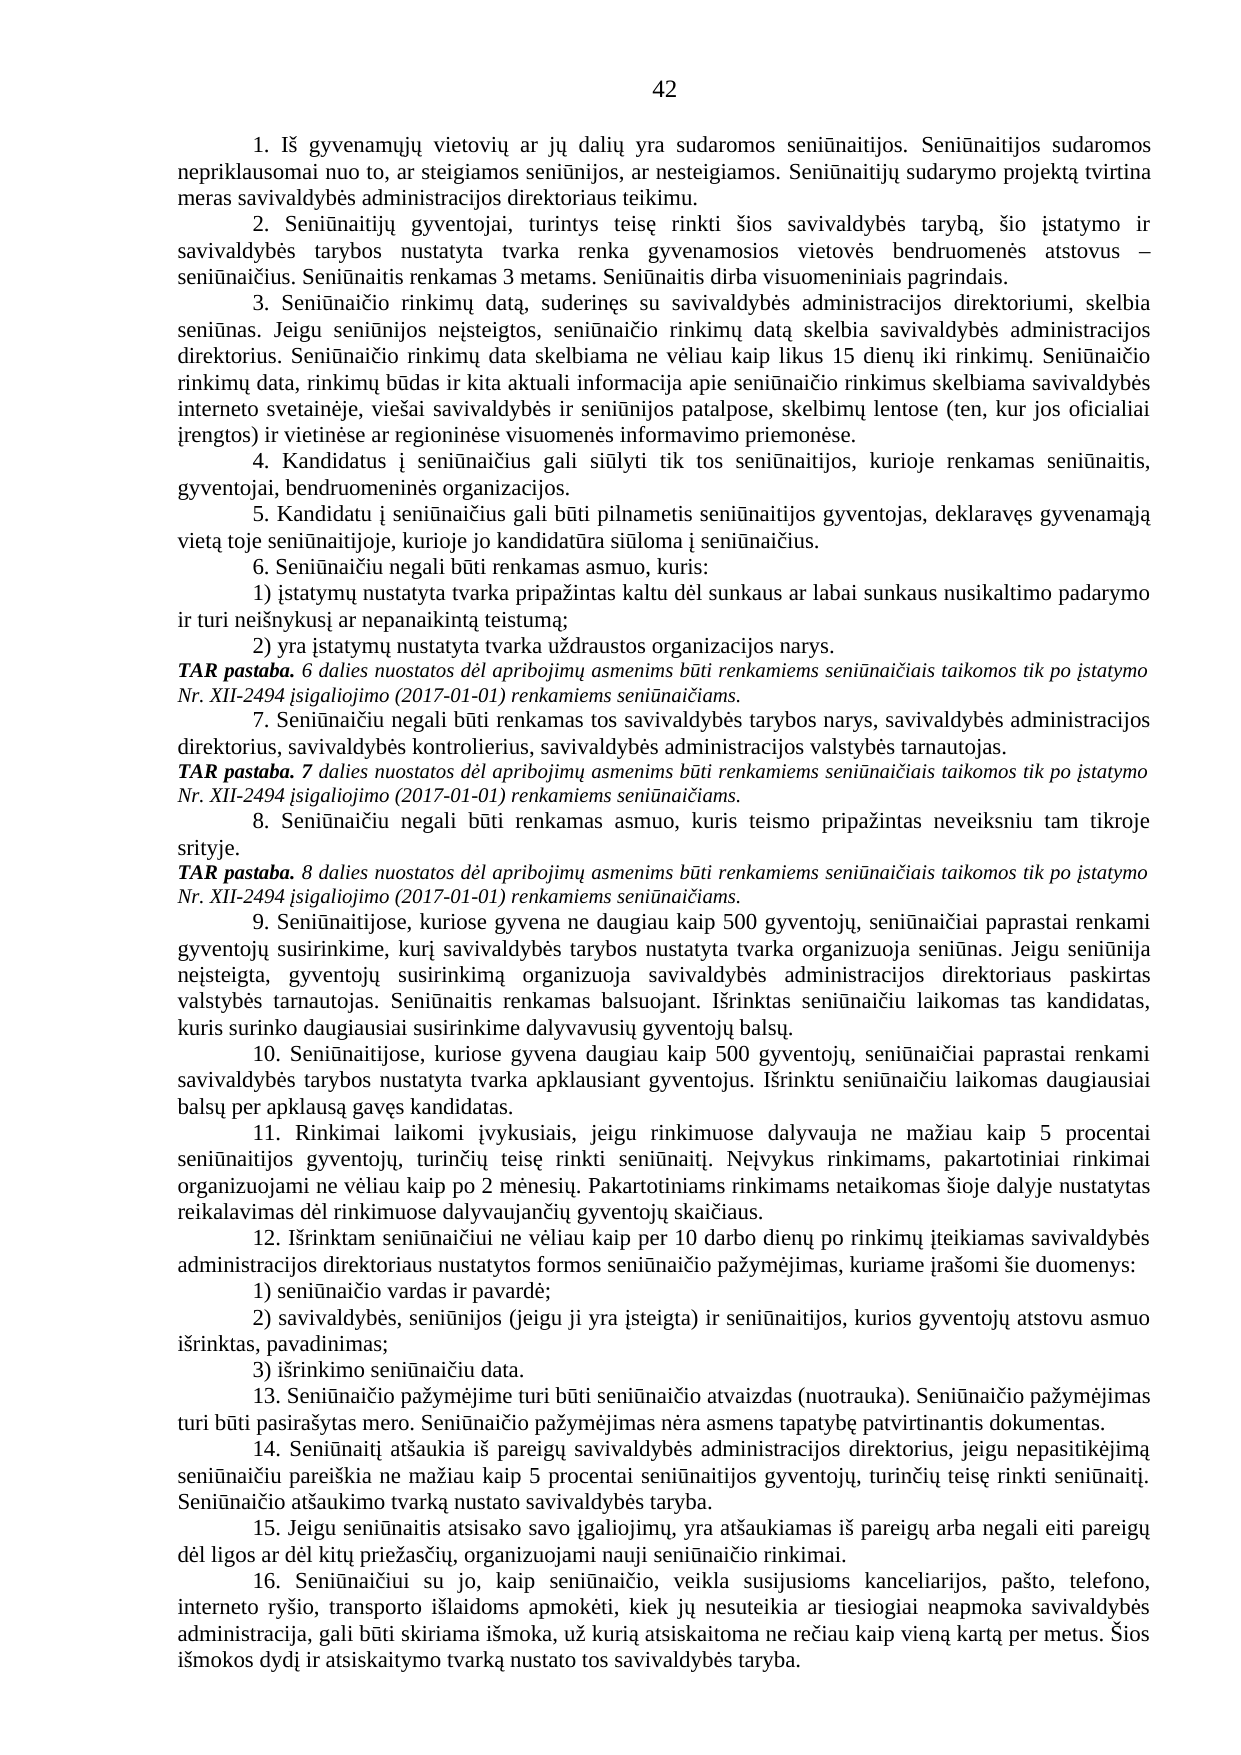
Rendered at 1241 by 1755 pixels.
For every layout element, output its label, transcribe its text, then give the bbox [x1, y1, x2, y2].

text 6. Seniūnaičiu negali būti renkamas asmuo, kuris: [177, 553, 1152, 579]
text TAR pastaba. 8 dalies nuostatos dėl apribojimų asmenims būti renkamiems seniūnaičiais taikomos tik po įstatymo Nr. XII-2494 įsigaliojimo (2017-01-01) renkamiems seniūnaičiams. [177, 860, 1152, 908]
text 8. Seniūnaičiu negali būti renkamas asmuo, kuris teismo pripažintas neveiksniu tam tikroje srityje. [177, 807, 1152, 860]
text 16. Seniūnaičiui su jo, kaip seniūnaičio, veikla susijusioms kanceliarijos, pašto, telefono, interneto ryšio, transporto išlaidoms apmokėti, kiek jų nesuteikia ar tiesiogiai neapmoka savivaldybės administracija, gali būti skiriama išmoka, už kurią atsiskaitoma ne rečiau kaip vieną kartą per metus. Šios išmokos dydį ir atsiskaitymo tvarką nustato tos savivaldybės taryba. [177, 1567, 1152, 1672]
text 1) įstatymų nustatyta tvarka pripažintas kaltu dėl sunkaus ar labai sunkaus nusikaltimo padarymo ir turi neišnykusį ar nepanaikintą teistumą; [177, 579, 1152, 632]
text 2) savivaldybės, seniūnijos (jeigu ji yra įsteigta) ir seniūnaitijos, kurios gyventojų atstovu asmuo išrinktas, pavadinimas; [177, 1303, 1152, 1356]
text 7. Seniūnaičiu negali būti renkamas tos savivaldybės tarybos narys, savivaldybės administracijos direktorius, savivaldybės kontrolierius, savivaldybės administracijos valstybės tarnautojas. [177, 707, 1152, 759]
text 5. Kandidatu į seniūnaičius gali būti pilnametis seniūnaitijos gyventojas, deklaravęs gyvenamąją vietą toje seniūnaitijoje, kurioje jo kandidatūra siūloma į seniūnaičius. [177, 500, 1152, 553]
text 2. Seniūnaitijų gyventojai, turintys teisę rinkti šios savivaldybės tarybą, šio įstatymo ir savivaldybės tarybos nustatyta tvarka renka gyvenamosios vietovės bendruomenės atstovus – seniūnaičius. Seniūnaitis renkamas 3 metams. Seniūnaitis dirba visuomeniniais pagrindais. [177, 210, 1152, 289]
text 11. Rinkimai laikomi įvykusiais, jeigu rinkimuose dalyvauja ne mažiau kaip 5 procentai seniūnaitijos gyventojų, turinčių teisę rinkti seniūnaitį. Neįvykus rinkimams, pakartotiniai rinkimai organizuojami ne vėliau kaip po 2 mėnesių. Pakartotiniams rinkimams netaikomas šioje dalyje nustatytas reikalavimas dėl rinkimuose dalyvaujančių gyventojų skaičiaus. [177, 1119, 1152, 1224]
text 2) yra įstatymų nustatyta tvarka uždraustos organizacijos narys. [177, 632, 1152, 658]
text 10. Seniūnaitijose, kuriose gyvena daugiau kaip 500 gyventojų, seniūnaičiai paprastai renkami savivaldybės tarybos nustatyta tvarka apklausiant gyventojus. Išrinktu seniūnaičiu laikomas daugiausiai balsų per apklausą gavęs kandidatas. [177, 1040, 1152, 1119]
text 3. Seniūnaičio rinkimų datą, suderinęs su savivaldybės administracijos direktoriumi, skelbia seniūnas. Jeigu seniūnijos neįsteigtos, seniūnaičio rinkimų datą skelbia savivaldybės administracijos direktorius. Seniūnaičio rinkimų data skelbiama ne vėliau kaip likus 15 dienų iki rinkimų. Seniūnaičio rinkimų data, rinkimų būdas ir kita aktuali informacija apie seniūnaičio rinkimus skelbiama savivaldybės interneto svetainėje, viešai savivaldybės ir seniūnijos patalpose, skelbimų lentose (ten, kur jos oficialiai įrengtos) ir vietinėse ar regioninėse visuomenės informavimo priemonėse. [177, 289, 1152, 448]
text 15. Jeigu seniūnaitis atsisako savo įgaliojimų, yra atšaukiamas iš pareigų arba negali eiti pareigų dėl ligos ar dėl kitų priežasčių, organizuojami nauji seniūnaičio rinkimai. [177, 1514, 1152, 1567]
text 4. Kandidatus į seniūnaičius gali siūlyti tik tos seniūnaitijos, kurioje renkamas seniūnaitis, gyventojai, bendruomeninės organizacijos. [177, 448, 1152, 500]
text 9. Seniūnaitijose, kuriose gyvena ne daugiau kaip 500 gyventojų, seniūnaičiai paprastai renkami gyventojų susirinkime, kurį savivaldybės tarybos nustatyta tvarka organizuoja seniūnas. Jeigu seniūnija neįsteigta, gyventojų susirinkimą organizuoja savivaldybės administracijos direktoriaus paskirtas valstybės tarnautojas. Seniūnaitis renkamas balsuojant. Išrinktas seniūnaičiu laikomas tas kandidatas, kuris surinko daugiausiai susirinkime dalyvavusių gyventojų balsų. [177, 908, 1152, 1040]
text 14. Seniūnaitį atšaukia iš pareigų savivaldybės administracijos direktorius, jeigu nepasitikėjimą seniūnaičiu pareiškia ne mažiau kaip 5 procentai seniūnaitijos gyventojų, turinčių teisę rinkti seniūnaitį. Seniūnaičio atšaukimo tvarką nustato savivaldybės taryba. [177, 1435, 1152, 1514]
text 13. Seniūnaičio pažymėjime turi būti seniūnaičio atvaizdas (nuotrauka). Seniūnaičio pažymėjimas turi būti pasirašytas mero. Seniūnaičio pažymėjimas nėra asmens tapatybę patvirtinantis dokumentas. [177, 1383, 1152, 1435]
text 12. Išrinktam seniūnaičiui ne vėliau kaip per 10 darbo dienų po rinkimų įteikiamas savivaldybės administracijos direktoriaus nustatytos formos seniūnaičio pažymėjimas, kuriame įrašomi šie duomenys: [177, 1224, 1152, 1277]
text TAR pastaba. 6 dalies nuostatos dėl apribojimų asmenims būti renkamiems seniūnaičiais taikomos tik po įstatymo Nr. XII-2494 įsigaliojimo (2017-01-01) renkamiems seniūnaičiams. [177, 658, 1152, 707]
text 1. Iš gyvenamųjų vietovių ar jų dalių yra sudaromos seniūnaitijos. Seniūnaitijos sudaromos nepriklausomai nuo to, ar steigiamos seniūnijos, ar nesteigiamos. Seniūnaitijų sudarymo projektą tvirtina meras savivaldybės administracijos direktoriaus teikimu. [177, 131, 1152, 210]
text TAR pastaba. 7 dalies nuostatos dėl apribojimų asmenims būti renkamiems seniūnaičiais taikomos tik po įstatymo Nr. XII-2494 įsigaliojimo (2017-01-01) renkamiems seniūnaičiams. [177, 759, 1152, 807]
text 1) seniūnaičio vardas ir pavardė; [177, 1277, 1152, 1303]
text 3) išrinkimo seniūnaičiu data. [177, 1356, 1152, 1383]
